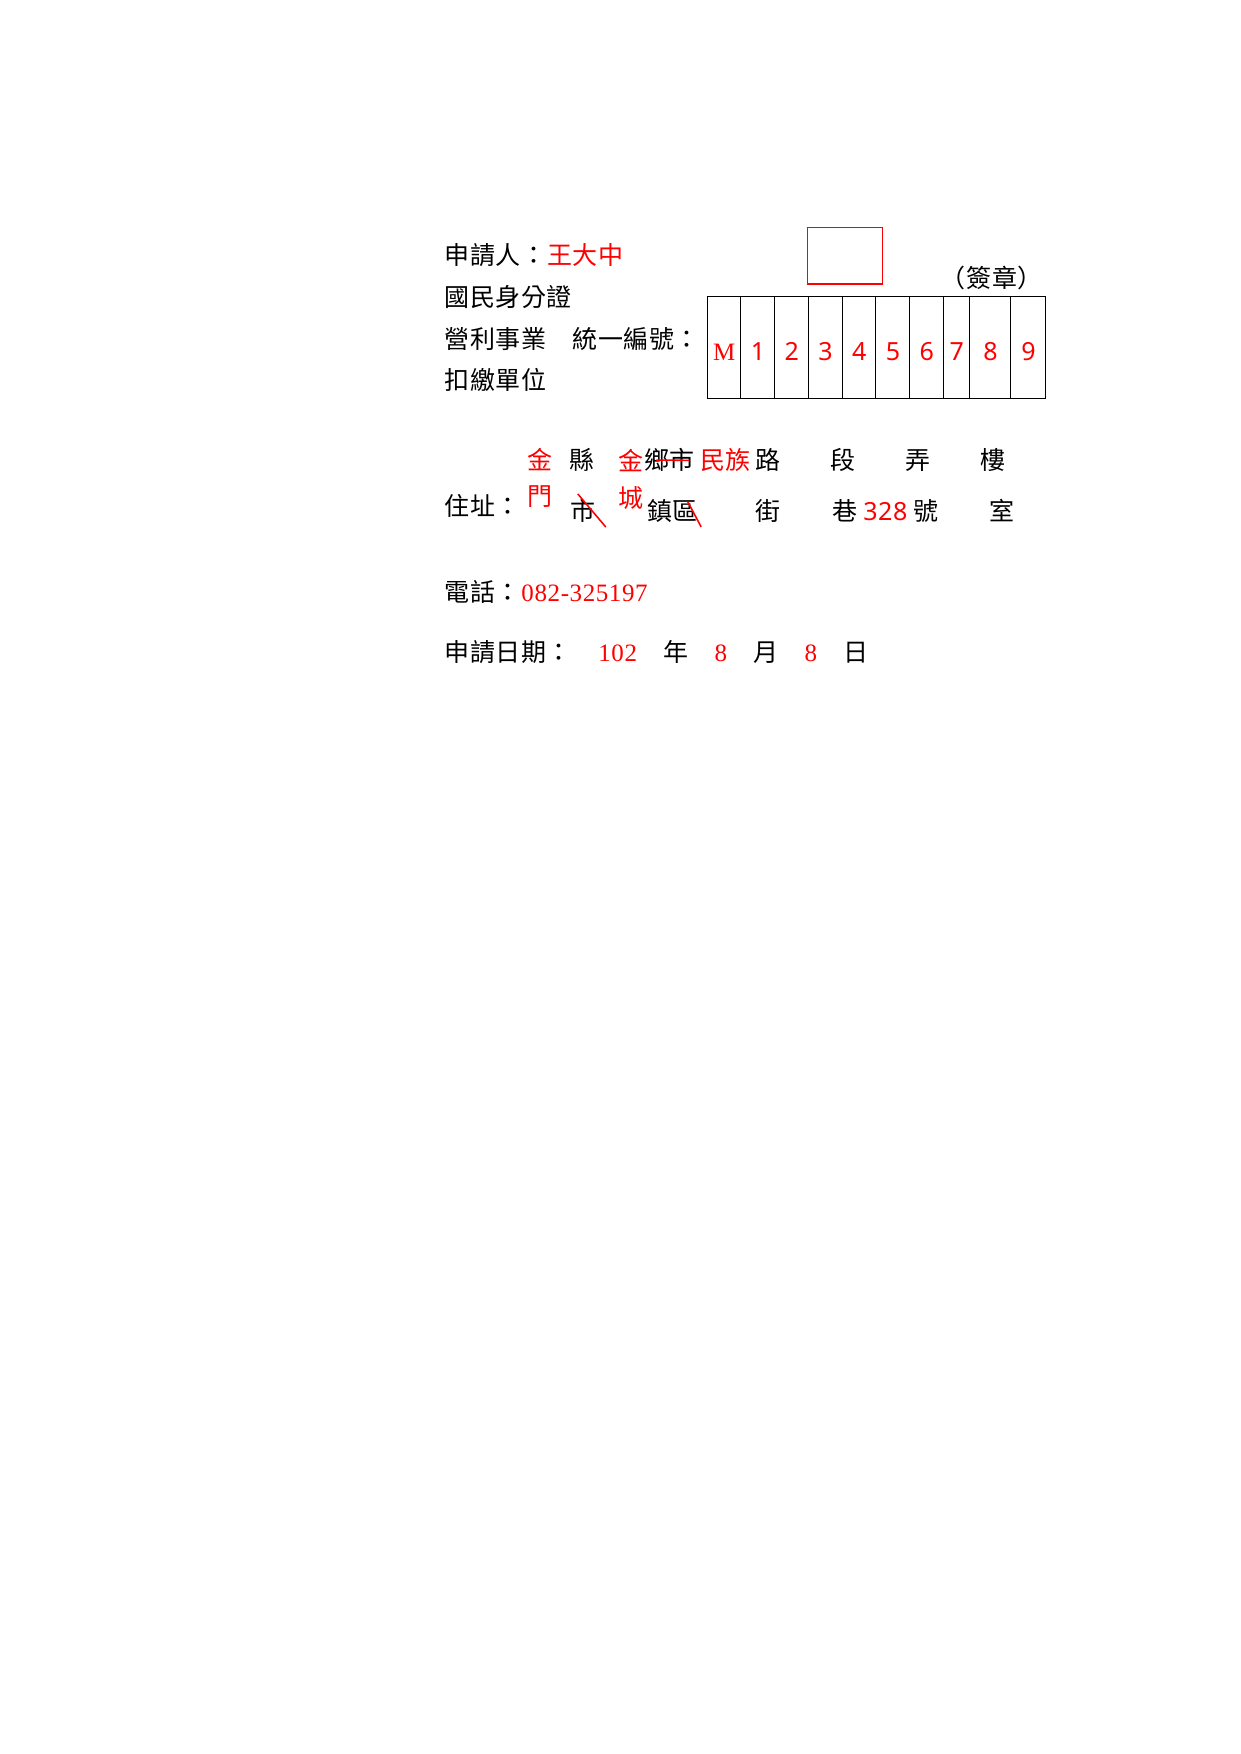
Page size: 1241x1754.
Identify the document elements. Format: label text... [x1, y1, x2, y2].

table_cell 3 [809, 297, 842, 398]
table_cell 電話：082-325197 申請日期： 102 年 8 月 8 日 [441, 568, 1045, 670]
table_cell M [708, 297, 740, 398]
table_header 申請人：王大中 國民身分證 營利事業 統一編號： 扣繳單位 [441, 213, 707, 398]
table_cell 6 [910, 297, 943, 398]
table_header （簽章） [707, 213, 1045, 296]
table_cell 9 [1011, 297, 1045, 398]
table_cell 1 [741, 297, 774, 398]
table_cell 縣 鄉市 民族 路 段 弄 樓 市 鎮區 街 巷328號 室 [560, 398, 1045, 568]
table_cell 住址： [441, 398, 566, 568]
table_cell 7 [944, 297, 969, 398]
table_cell 8 [970, 297, 1010, 398]
table_cell 4 [843, 297, 875, 398]
table_cell 2 [775, 297, 808, 398]
table_cell 5 [876, 297, 909, 398]
